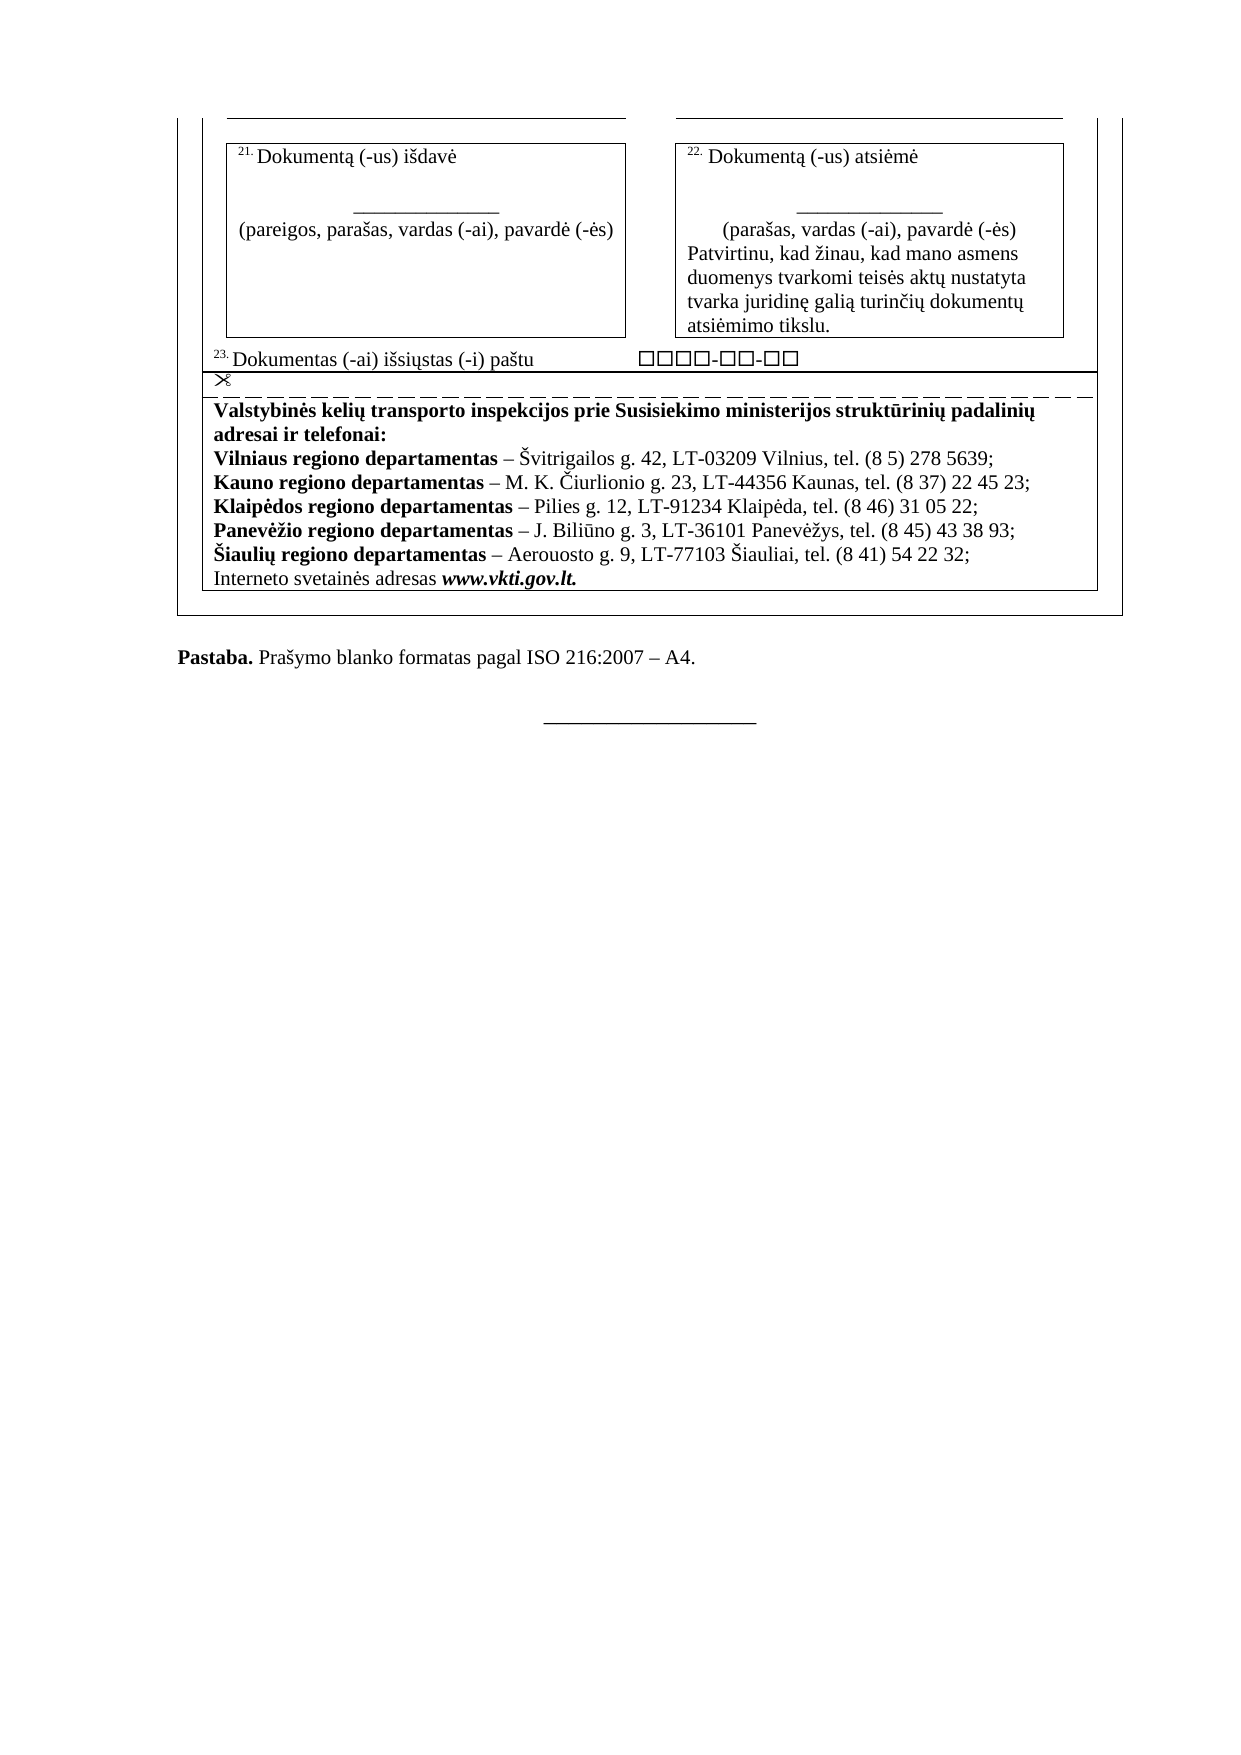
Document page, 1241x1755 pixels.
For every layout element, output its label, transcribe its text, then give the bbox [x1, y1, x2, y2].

table_cell [203, 337, 227, 347]
table_cell [178, 337, 202, 347]
table_cell  [203, 373, 1097, 397]
text _________________ [177, 698, 1122, 727]
table_cell [1063, 348, 1097, 371]
table_cell [1098, 143, 1122, 337]
table_cell [178, 118, 202, 143]
table_cell [178, 397, 202, 590]
table_cell [1098, 397, 1122, 590]
table_cell [178, 371, 202, 397]
table_cell [202, 591, 1097, 615]
table_cell [626, 143, 675, 337]
table_cell 21. Dokumentą (-us) išdavė ______________ (pareigos, parašas, vardas (-ai), pavardė (-ės) [227, 144, 625, 337]
table_cell [178, 348, 202, 371]
table_cell [][][][]-[][]-[][] [626, 348, 1063, 371]
table_cell [763, 338, 1063, 347]
table_cell [1064, 143, 1097, 337]
table_cell Valstybinės kelių transporto inspekcijos prie Susisiekimo ministerijos struktūrinių padalinių adresai ir telefonai: Vilniaus regiono departamentas – Švitrigailos g. 42, LT-03209 Vilnius, tel. (8 5) 278 5639; Kauno regiono departamentas – M. K. Čiurlionio g. 23, LT-44356 Kaunas, tel. (8 37) 22 45 23; Klaipėdos regiono departamentas – Pilies g. 12, LT-91234 Klaipėda, tel. (8 46) 31 05 22; Panevėžio regiono departamentas – J. Biliūno g. 3, LT-36101 Panevėžys, tel. (8 45) 43 38 93; Šiaulių regiono departamentas – Aerouosto g. 9, LT-77103 Šiauliai, tel. (8 41) 54 22 32; Interneto svetainės adresas www.vkti.gov.lt. [203, 397, 1097, 590]
table_cell [1063, 118, 1097, 143]
table_cell [178, 590, 202, 615]
table_cell [626, 118, 676, 143]
table_cell [626, 337, 763, 347]
table_cell [227, 338, 626, 347]
table_cell [1098, 371, 1122, 397]
table_cell 22. Dokumentą (-us) atsiėmė ______________ (parašas, vardas (-ai), pavardė (-ės) Patvirtinu, kad žinau, kad mano asmens duomenys tvarkomi teisės aktų nustatyta tvarka juridinę galią turinčių dokumentų atsiėmimo tikslu. [676, 144, 1063, 337]
table_cell [203, 118, 227, 143]
table_cell [1098, 337, 1122, 347]
text Pastaba. Prašymo blanko formatas pagal ISO 216:2007 – A4. [177, 645, 1122, 669]
table_cell 23. Dokumentas (-ai) išsiųstas (-i) paštu [203, 348, 626, 371]
table_cell [1063, 337, 1097, 347]
table_cell [1098, 348, 1122, 371]
table_cell [676, 119, 1063, 143]
table_cell [178, 143, 202, 337]
table_cell [1098, 590, 1122, 615]
table_cell [227, 119, 626, 143]
table_cell [1098, 118, 1122, 143]
table_cell [203, 143, 226, 337]
